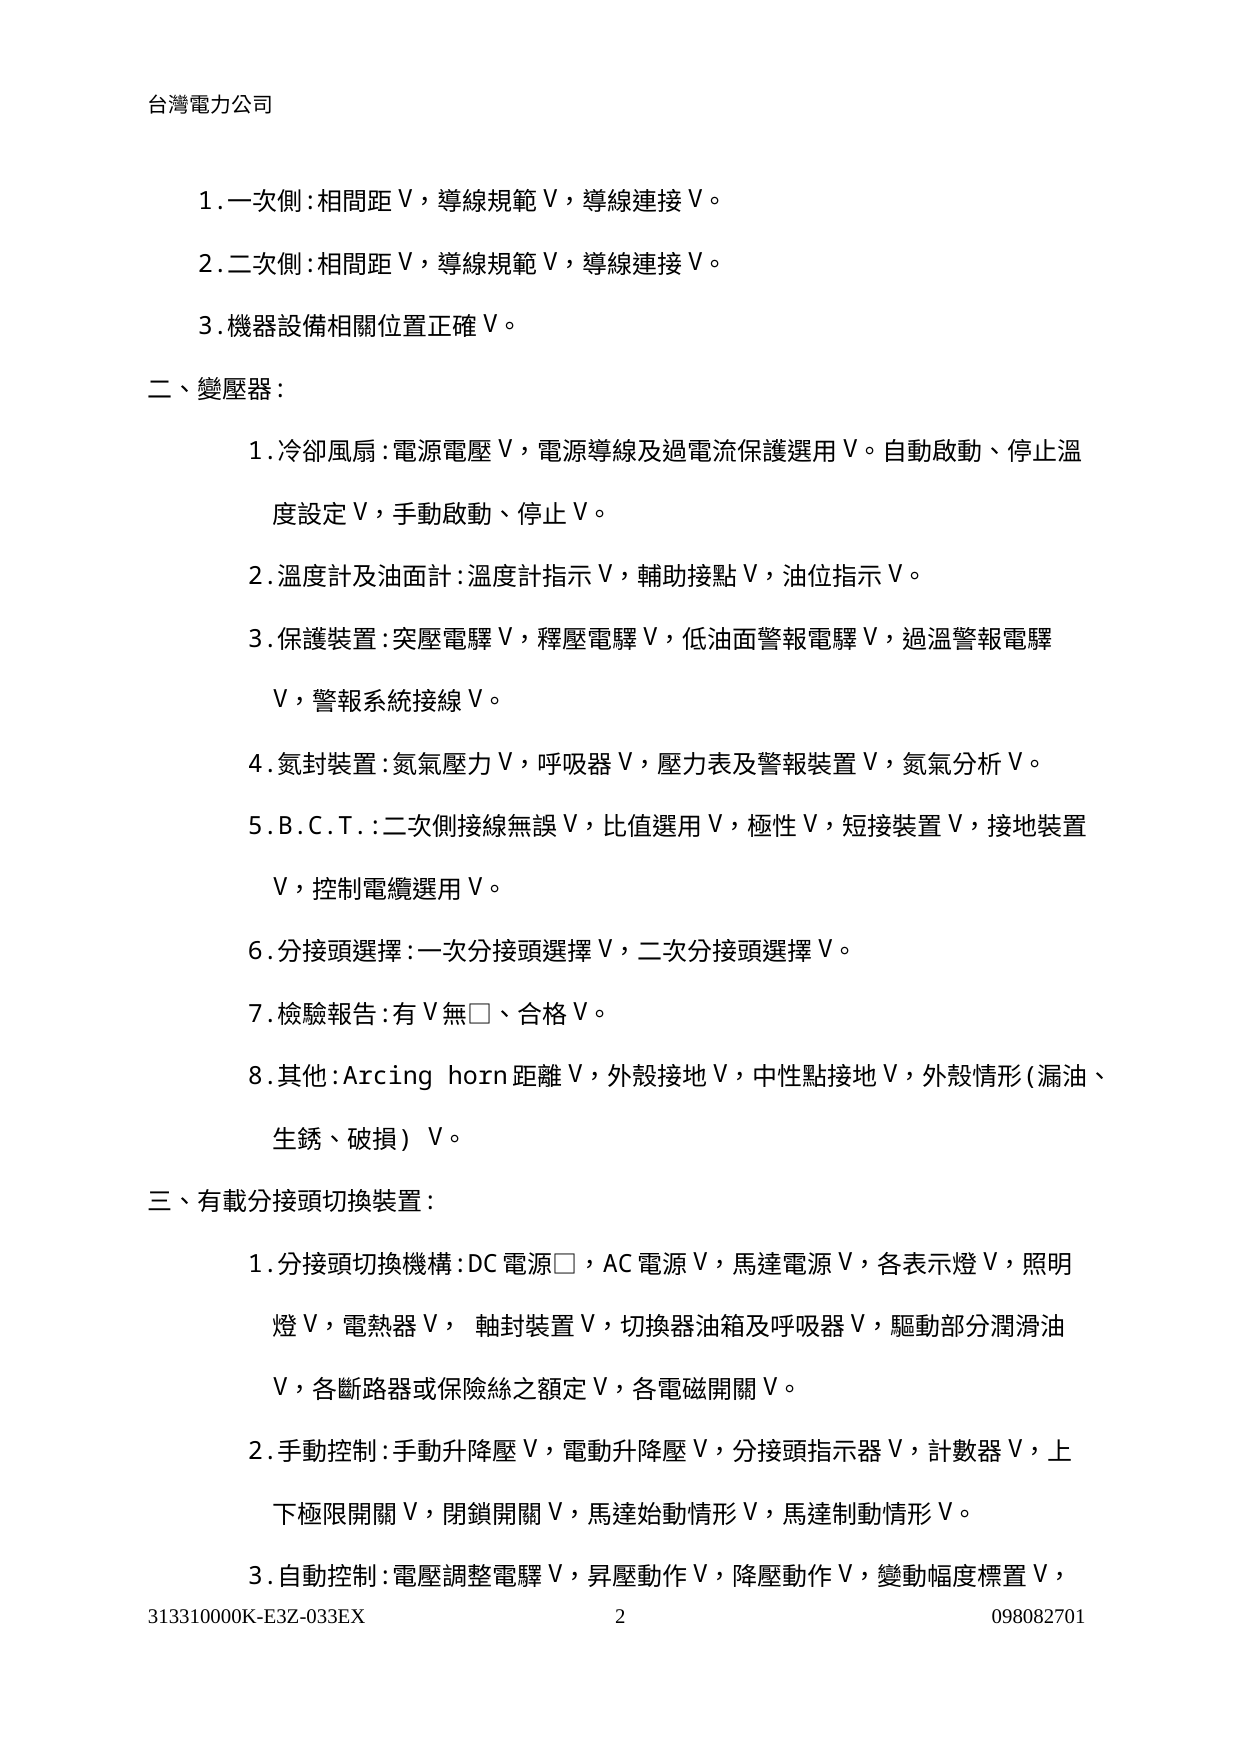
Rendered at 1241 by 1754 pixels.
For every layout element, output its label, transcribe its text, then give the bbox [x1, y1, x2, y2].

list 自動控制:電壓調整電驛V，昇壓動作V，降壓動作V，變動幅度標置V， [248, 1533, 1092, 1596]
list 保護裝置:突壓電驛V，釋壓電驛V，低油面警報電驛V，過溫警報電驛V，警報系統接線V。 [248, 596, 1092, 721]
list 冷卻風扇:電源電壓V，電源導線及過電流保護選用V。自動啟動、停止溫度設定V，手動啟動、停止V。 [248, 408, 1092, 533]
list 分接頭選擇:一次分接頭選擇V，二次分接頭選擇V。 [248, 908, 1092, 971]
text 二、變壓器: [148, 346, 1092, 408]
list 分接頭切換機構:DC電源□，AC電源V，馬達電源V，各表示燈V，照明燈V，電熱器V， 軸封裝置V，切換器油箱及呼吸器V，驅動部分潤滑油V，各斷路器或保險絲之額定V，各電磁開關V。 [248, 1221, 1092, 1408]
text 1.一次側:相間距V，導線規範V，導線連接V。 2.二次側:相間距V，導線規範V，導線連接V。 3.機器設備相關位置正確V。 [198, 158, 1092, 346]
list B.C.T.:二次側接線無誤V，比值選用V，極性V，短接裝置V，接地裝置V，控制電纜選用V。 [248, 783, 1092, 908]
list 其他:Arcing horn距離V，外殼接地V，中性點接地V，外殼情形(漏油、生銹、破損) V。 [248, 1033, 1092, 1158]
list 檢驗報告:有V無□、合格V。 [248, 971, 1092, 1033]
list 手動控制:手動升降壓V，電動升降壓V，分接頭指示器V，計數器V，上下極限開關V，閉鎖開關V，馬達始動情形V，馬達制動情形V。 [248, 1408, 1092, 1533]
list 氮封裝置:氮氣壓力V，呼吸器V，壓力表及警報裝置V，氮氣分析V。 [248, 721, 1092, 783]
text 三、有載分接頭切換裝置: [148, 1158, 1092, 1221]
list 溫度計及油面計:溫度計指示V，輔助接點V，油位指示V。 [248, 533, 1092, 596]
